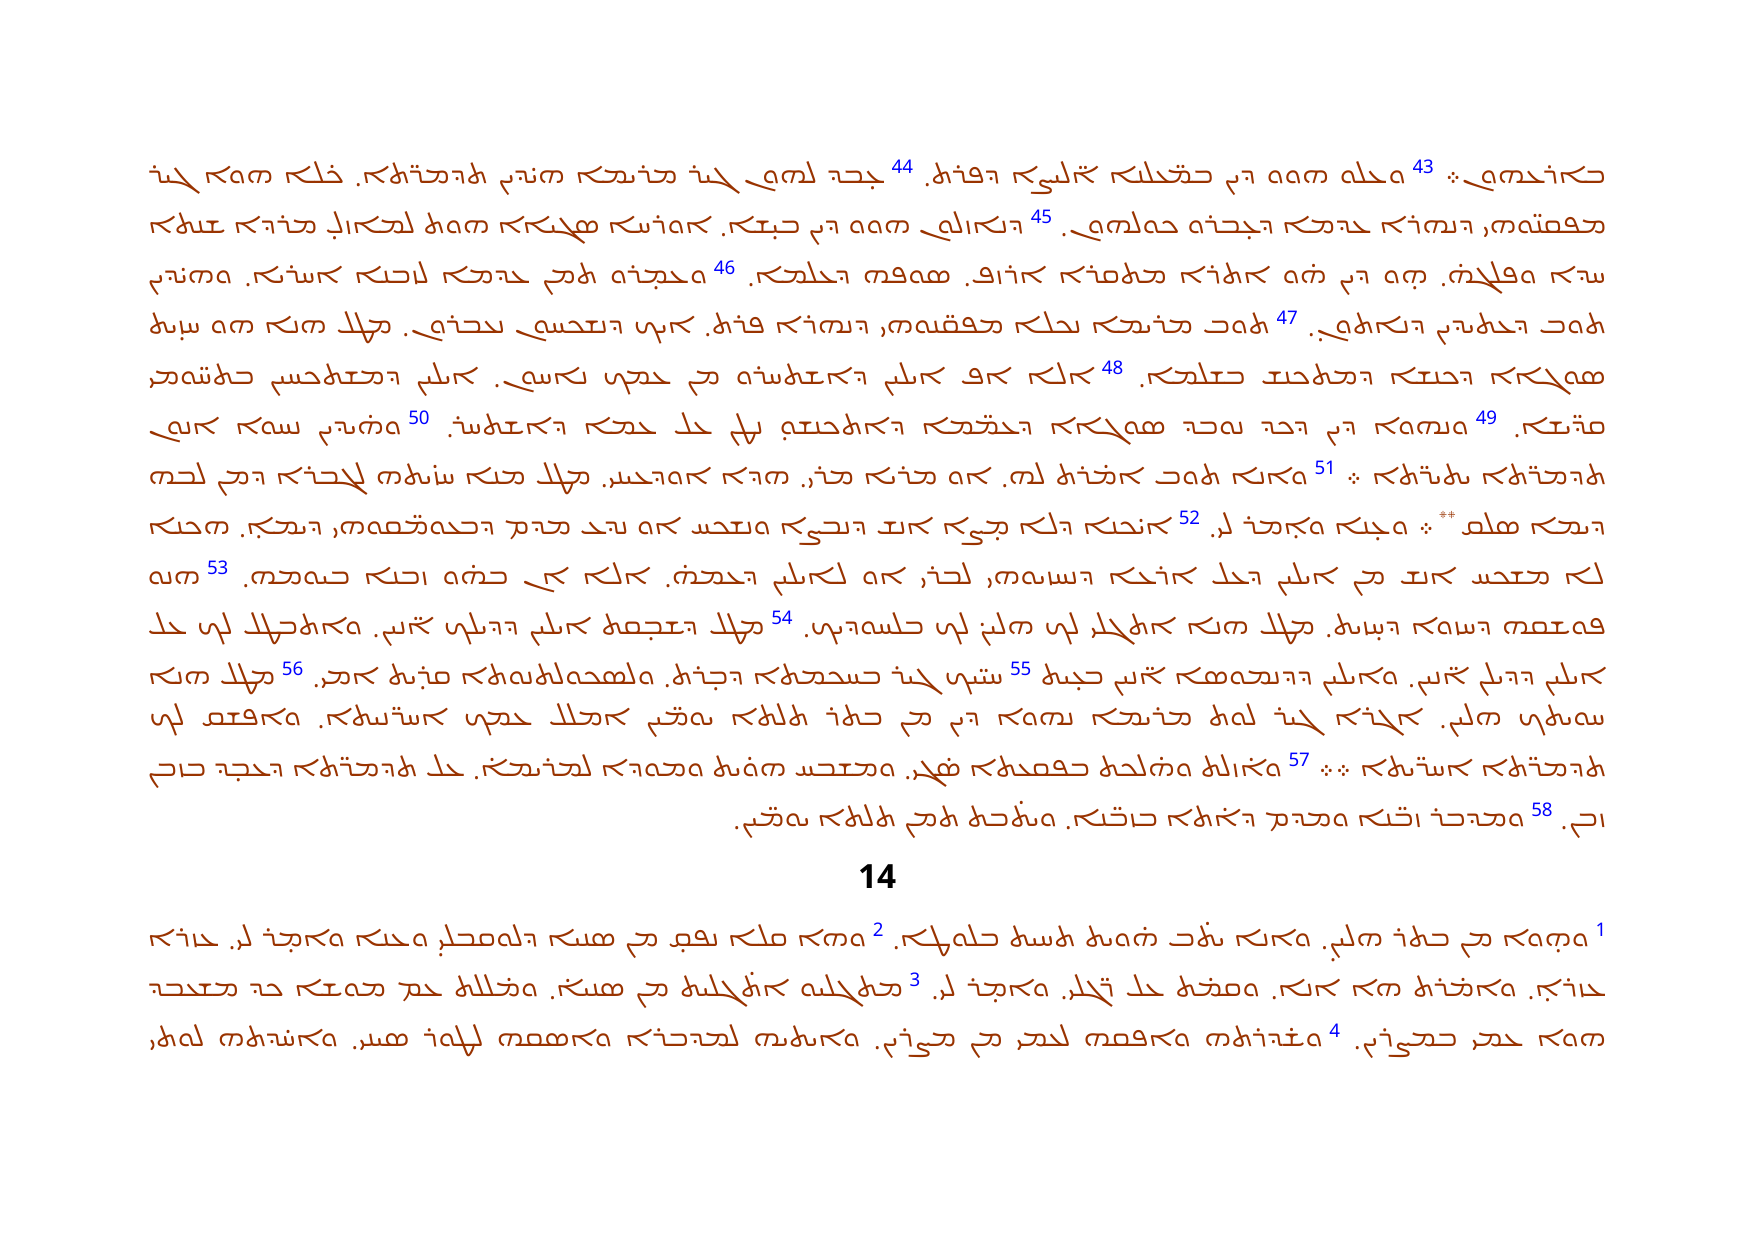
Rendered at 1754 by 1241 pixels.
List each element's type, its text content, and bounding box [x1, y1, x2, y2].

text 1 ܘܗ̣ܘܐ ܡܢ ܒܬܪ ܫܒܥܐ ܝܘܡ̈ܝ̣ܢ ܘܚ̇ܙܝܬ ܚܙܘܐ ܒܠܠܝܐ܂ 2 ܘܗܐ ܪܘܚܐ ܪܒܬܐ ܩܡ̤ܬ ܒܝܡܐ ܐܝܟ ܕܬܫܓܘܫ ܐܢܘܢ ܠܟܠܗܘܢ ܓܠܠܘ̈ܗܝ܂ 3 ܘܚ̇ܙܝܬ ܘܗܐ ܗ̣ܝ ܪܘܚܐ ܐܣܩ̤ܬ ܡܢ ܠܒܗ ܕܝܡܐ ܐܝܟ ܕܡܘܬܐ ܕܒܪܢܫܐ܂ ܘܚ̇ܙܝܬ ܘܗܐ ܦ̣ܪܚ ܗܘܐ ܗ̣ܘ ܗ̇ܘ ܒܪܢܫܐ ܥܡ ܥܢ̈ܢܐ ܕܫܡܝܐ܂ ܘܠܐ̇ܝܟܐ ܕܡܦܢܐ ܗܘܐ ܐܦܘ̈ܗܝ ܕܢܚܘܪ ܘܢܚܙܐ̣܂ ܪܐ̇ܬ ܗܘܐ ܟܘܠ ܡܕܡ ܡܢ ܩܕܡ ܚܙܘܗ܂ 4 ܘܠܐܝ̇ܟܐ ܕܢܦ̇ܩ ܗܘܐ ܩܠܐ ܕܦܘܡܗ̣܂ ܫܝ̇ܚܝܢ ܗܘܘ ܟܘܠܗܘܢ ܐܝܠܝܢ ܕܫ̇ܡܥܝܢ ܗܘܘ ܩܠܗ ܐܝܟ ܕܫ̇ܝܚܐ ܩܪܘܬܐ ܡܐ ܕܡܪܝܚܐ ܒܗ̇ ܢܘܪܐ܂ 5 ܘܚܙ̇ܝܬ ܡܢ ܒܬܪ ܗܠܝܢ̣܂ ܘܗܐ ܐܬܟܢܫܘ ܣܘܓܐܐ ܕܒܢܝ̈ܢܫܐ ܕܠܝܬ ܠܗܘܢ ܡܢܝܢܐ܂ ܡܢ ܐܪܒܥ ܖ̈ܘܚܝ ܫܡܝܐ̣܂ ܐܝܟ ܕܢܩܪܒܘܢ ܥܡ ܒܪܢܫܐ ܗ̇ܘ ܕܣ̣ܠܩ ܡܢ ܝܡܐ܂ 6 ܘܚܙ̇ܝܬ ܕܝܢ ܕܓ̣ܙܪ ܠܗ ܛܘ̣ܪܐ ܪܡ̇ܐ ܘܦ̣ܪܚ ܘܩܡ ܥܠܘܗܝ܂ 7 ܐܢܐ ܕܝܢ ܒܥ̇ܝܬ ܕܐܚܙܐ ܐܬܪܐ ܐܘ ܕܘܟܬܐ ܡܢ ܐܝ̇ܟܐ ܕܐܬܓܙܪ ܛܘ̣ܪܐ ܗ̇ܘ̣܂ ܘܠܐ ܐܫ̇ܟܚܬ܂ 8 ܘܡܢ ܒܬܪ ܗܠܝܢ ܚ̇ܙܝܬ̣܂ ܘܗܐ ܟܘܠܗܘܢ ܗ̇ܢܘܢ ܕܐܬܟܢܫܘ ܕܢܩܪܒܘܢ ܥܡܗ ܕܚ̇ܠܝܢ ܗܘܘ ܣܓܝ܂ ܒܪܡ ܕܝܢ ܡܡܪܚܝܢ ܗܘܘ ܐܝܟ ܕܢܩܪܒܘܢ܂ 9 ܘܟܕ ܚ̣ܙܐ ܚܐܦܐ ܕܡܬܝܗ ܕܣܘܓܗܘܢ ܕܐ̣ܬܐ̣܂ ܠܐ ܐܪܝܡ ܐܝ̇ܕܗ ܐܦ ܠܐ ܪܘܡܚܐ ܐܚܝܕ ܗܘܐ܂ ܘܠܐ ܡܕܡ ܡܢ ܟܠ ܡܐ̈ܢܐ ܕܩܪܒܐ܂ ܐܠܐ ܚ̣ܙܝܬ 10 ܕܐܝ̇ܟܢܐ ܫܒ̇ܩ ܗܘܐ ܡܢ ܦܘܡܗ ܒܠܚܘܕ ܐܝܟ ܓ̈ܠܠܐ ܕܢܘܪܐ܂ ܘܡܢ ܣܦܘ̈ܬܗ ܪܘܚܐ ܕܫܠܗܒܝܬܐ܂ ܘܡܢ ܠܫܢܗ ܪܡ̇ܐ ܗܘܐ ܓܘܡܖ̈ܐ ܕܥܠܥܠܐ܂ ܘܗܠܝܢ ܐܬܚܠܛܘ ܟܠܗܘܢ ܐܟܚܕܐ ܓ̈ܠܠܐ ܕܢܘܪܐ ܘܪܘܚܐ ܕܫܠܗܒܝܬܐ܂ ܘܣܘܓܐܐ ܕܥܠܥܠܐ܂ 11 ܘܢܦ̣ܠܘ ܥܠ ܚܐܦܐ ܕܡܐܬܝܗ ܕܗ̇ܘ ܥܡܐ ܣܓܝܐܐ܂ ܕܡܛܝܒ ܗܘܐ ܕܢܩܪܒ܂ ܘܐܘܩܕ ܐܢܘܢ ܠܟܘܠܗܘܢ ܐܝܟ ܕܡܢ ܫܠܝܐ̣܂ ܡܕܡ ܠܐ ܢܬܚܙܐ ܡܢ ܗ̇ܘ ܣܘܓܐ ܕܟܢܫܐ ܕܠܝܬ ܗܘܐ ܠܗ ܡܢܝܢܐ܂ ܐܠܐ ܐܢ ܒܠܚܘܕ ܚܠ̣ܐ ܕܩܛܡܐ̇܂ ܘܪܝܚܐ ܕܬܢܢܐ܂ ܘܚ̇ܙܝܬ ܘܬܡ̇ܗܬ܀ 12 ܘܡܢ ܒܬܪ ܗܠܝܢ̣܂ ܚܙ̇ܝܬ ܠܗ̇ܘ ܒܪܢܫܐ ܕܢܚ̣ܬ ܡܢ ܛܘ̣ܪܐ ܗ̇ܘ܂ ܘܩ̇ܪܐ ܗܘܐ ܠܘܬܗ ܣܘܓܐܐ ܕܟܢܫܐ ܐܚܪܢܐ ܕܫܠܡܐ܂ 13 ܘܗܘܘ ܡܬܩܪܒܝܢ ܗܘܘ ܠܘܬܗ ܕܡ̈ܘܬܐ ܕܒܢܝܢ̈ܫܐ ܣܓ̈ܝܐܐ܂ ܡܢܗܘܢ ܚ̇ܕܝܢ ܗܘܘ ܕܝܢ܂ ܘܡܢܗܘܢ ܟܡܝܕܝܢ ܘܡܢܗܘܢ ܐܣܝܪܝܢ܂ ܘܡܢܗܘܢ ܡܝܬܝܢ ܠܐܝܠܝܢ ܕܡܬܩܪܒܝܢ܂ ܘܐܢܐ ܕܝܢ ܡܢ ܣܘܓܐܐ ܕܙܘܥܬܐ ܐܬܬܥܝܪܬ ܀ ܘܒܥ̇ܝܬ ܡܢ ܡܪܝܡܐ ܘܐܡ̇ܪܬ܂ 14 ܐܢܬ ܗܘ ܕܡܢ ܒܪܫܝܬ ܚܘܝܬܝܗܝ ܠܥ̣ܒܕܟ ܬܡܝ̈ܗܬܐ ܗܠܝܢ܂ ܘܟܕ ܠܐ ܫ̇ܘܐ ܐܢܐ ܚܫܒܬܢܝ ܕܬܩܒܠܝܗ̇ ܠܒܥܘܬܝ܂ 15 ܘܗܫܐ ܓܠܝ ܠܝ ܬܘܒ ܦܘܫܩܗ ܕܚܙܘܐ ܗܢܐ܂ 16 ܐܝܟ ܕܡܬܚܫܒ ܐܢܐ ܓܝܪ ܒܡܕܥܝ̣܂ ܘܝ ܠܐܝܠܝܢ ܕܡܫܬܚܪܝܢ ܒܗ̇ܢܘܢ ܝܘܡ̈ܬܐ܂ ܘܣ̇ܓܝ ܬܘܒ ܝܬܝܪܐܝܬ̣܂ ܘܝ ܠܐܝܠܝܢ ܕܠܐ ܡܫܬܚܪܝܢ܂ 17 ܡܛܠ ܓܝܪ ܕܠܐ ܐܫܬܚܪ ܢܬܬܥܝܩܘܢ 18 ܒܡܕܡ ܕܢܛܝܪ ܠܐܝܠܝܢ ܕܡܫܬܚܪܝܢ ܒܝܘ̈ܡܬܐ ܐܚܖ̈ܝܐ܂ ܘܗ̣ܢܘܢ ܕܝܢ ܠܐ ܡܡܛܝܢ ܠܗܝܢ܂ ܐܦ ܠܐܝܠܝܢ ܕܐܫܬܚܪܘ܂ 19 ܡܛܠ ܗܢܐ ܘܝ܂ ܚ̇ܙܝܢ ܓܝܪ ܩܘܢܕܝܢܘܣ ܖ̈ܘܪܒܐ̣܂ ܥܡ ܐܘ̈ܠܨܢܐ ܣܓ̈ܝܐܐ ܐܝܟ ܕܡܚܘܝܢ ܚ̈ܙܘܐ ܗܠܝܢ܂ 20 ܒܪܡ ܕܝܢ ܦܩܚ ܗܘ ܕܢܩܘܡ ܐܢܫ ܒܩܝܢܕܘܢܣ ܘܢܐܬܐ ܠܗܝܢ ܠܗܠܝܢ܂ ܐܘ ܕܢܥܒܪ ܐܝܟ ܥܢܢܐ ܡܢ ܥܠܡܐ܂ ܘܠܐ ܢܚܙܐ ܡܕܡ ܕܓ̇ܕܫ ܒܫܘܠܡܗܘܢ ܕܙܒܢ̈ܐ ܀ 21 ܘܥ̣ܢܐ ܘܐܡ̣ܪ ܠܝ ܐܦ ܦܘܫܩܗ ܕܚܙܘܟ ܐܡ̇ܪ ܠܟ܂ ܐܦ ܥܠ ܐܝܠܝܢ ܕܡܠ̣ܠܬ ܐܓ̇ܠܐ ܠܟ܂ 22 ܡܛܠ ܕܐܡ̣ܪܬ ܥܠ ܐܝܠܝܢ ܕܡܫܬܚܪܝܢ ܘܥܠ ܐܝܠܝܢ ܕܠܐ ܡܫܬܚܪܝ̣ܢ܂ ܗܕܐ ܗܝ ܐܠܬܐ܂ 23 ܗ̇ܘ ܕܡܣܝܒܪ ܩܘܢܕܘܢܘܣ ܒܗ̇ܘ ܙܒܢܐ̣܂ ܗ̣ܘ ܡܢܛܪ ܠܐܝܠܝܢ ܕܒܝܢܕܘܢܘܣ ܪܡ̣ܝܢ ܠܐܝܠܝܢ ܕܐܝܬ ܠܗܘܢ ܥ̇ܒ̈ܕܐ ܘܗܝܡܢܘܬܐ ܠܘܬ ܡܪܝܡܐ ܘܚܝܠܬܢܐ܂ 24 ܚܙܝ ܗܟܝܠ ܕܐܬܝܗܒ ܛܘܒܐ ܠܐܝܠܝܢ ܕܐܫܬܚܪܘ ܝܬܝܪ ܡܢ ܐܝܠܝܢ ܕܡܝܬܘ܂ 25 ܦܘܫܩܗ ܕܝܢ ܕܚܙܘܟ ܗܢܘ܂ ܂ ܡܛܠ ܕܚܙ̣ܝܬ ܓܒܪܐ ܕܣ̇ܠܩ ܡܢ ܠܒܗ ܕܝܡܐ܂ 26 ܗ̣ܘܝܘ ܘ̇ܘ ܕܢܛ̇ܪ ܡܪܝܡܐ ܠܙܒ̈ܢܐ ܣܓܝܐ̈ܐ܂ ܗ̇ܘ ܕܒܐܝܕܗ ܢܦܪܩܝܗ̇ ܠܒܪܝܬܗ܂ ܘܗ̣ܘ ܢܥܒܪ ܠܐܝܠܝܢ ܕܐܫܬܚܪܘ܂ 27 ܘܕܚ̣ܙܝܬ ܕܡܢ ܦܘܡܗ ܢܦ̇ܩܐ ܗܘܬ ܪܘܚܐ ܕܢܘܪܐ ܘܕܥܠܥܠܐ܂ 28 ܘܕܠܐ ܕܝܢ ܐܚܝܕ ܗܘܐ ܒܐ̣ܝܕܗ ܪܘܡܚܐ ܘܠܐ ܡܐܢܐ ܕܩܪܒܐ܂ ܘܚ̇ܒܠ ܠܣܘܓܐܐ ܕܡܬܝܬܗ ܕܗ̇ܘ ܟܢܫܐ ܕܐ̇ܬܐ ܕܢܥܒܕ ܥܡܗ ܩܪܒܐ܂ ܗܕܐ ܗܝ ܡܠܬܐ܂ 29 ܗܐ ܝܘܡ̈ܬܐ ܐ̇ܬܝܢ܂ ܐܡܬܝ ܕܢܥܒܕ ܡܪܝܡܐ ܕܢܦܪܘܩ ܠܐܝܠܝܢ ܕܥܠ ܐܪܥܐ܂ 30 ܬܐܬܐ ܬܘܗܬܐ ܣܓܝܐܬܐ ܥܠ ܥܡܘܖ̈ܝܗ̇ ܕܐܪܥܐ܂ 31 ܘܢܬܚܫܒܘܢ ܕܢܩܪܒܘܢ ܚܕ ܥܡ ܚܕ܂ ܡܕܝܢܬܐ ܥܡ ܡܕܝܢܬܐ܂ ܘܐܬܪܐ ܥܡ ܐܬܪܐ܂ ܘܥܡܐ ܥܡ ܥܡܐ܂ ܘܡܠܟ̇ܘܬܐ ܥܡ ܡܠܟܘܬܐ܂ 32 ܘܢܗ̇ܘܐ ܟܕ ܢܗ̈ܘܝܢ ܗܠܝܢ ܐܬܘ̈ܬܐ ܕܩܕ̇ܡܬ ܐܡ̇ܪܬ ܠܟ܂ ܗ̇ܝܕܝܢ ܢܬܓܠܐ ܒܪܝ ܗ̇ܘ ܕܚܙ̣ܝܬ ܐܝܟ ܓܒܪܐ ܕܣ̇ܠܩ܂ 33 ܘܟܕ ܢܫܡܥܘܢ ܥܡܡ̈ܐ ܟܠܗܘܢ ܩܠܗ ܢܫܒܩܘܢ ܟܠ ܐܢܫ ܡܢܗܘܢ ܐܬܪܗ ܘܩܪܒܐ ܕܒܝܢܬܗܘܢ 34 ܘܢܬܟܢܫܘܢ ܐܟܚܕܐ ܟܢܫܐ ܕܠܝܬ ܠܗ ܡܢܝܢܐ܂ ܐܝܟ ܕܚ̣ܙܝܬ ܕܨ̇ܒܝܢ ܕܢܐܬܘܢ ܘܢܥܒܕܘܢ ܩܪܒܐ ܥܡ ܓܒܪܐ ܗ̇ܘ܂ 35 ܗ̣ܘ ܕܝܢ ܢܩܘܡ ܥܠ ܪܝܫ ܛܘ̣ܪܐ ܕܨܗܝܘܢ܂ 36 ܘܨܗܝܘܢ ܕܝܢ ܬܐܬܐ܂ ܘܬܬܓܠܐ ܠܟܘܠ ܟܕ ܡܥܬܕܐ ܘܒܢ̣ܝܐ܂ ܐܝܟ ܕܚ̣ܙܝܬ ܛܘ̣ܪܐ ܕܐܬܓܙܪ ܕܠܐ ܒܐܝܕ̈ܝܢ܂ 37 ܗ̣ܘ ܕܝܢ ܒܪܝ̣܂ ܢܟܣ ܠܥܡ̈ܡܐ ܗܠܝܢ ܕܐܬܘ ܥܠ ܪܘܫܥܗܘܢ܂ ܗ̇ܢܘܢ ܕܐܬܕܡܝܘ ܠܥܠܥܠܐ܂ ܘܢܣܕܘܪ ܩܕܡܝܗܘܢ ܥ̇ܒ̈ܕܝܗܘܢ ܒܝ̣̈ܫܐ܂ ܘܬܫܢܝܩܐ ܗ̇ܘ ܕܥܬܝܕܝܢ ܕܢܫܬܢܩܘܢ܂܂ 38 ܡܢ ܒܬܪܟܢ ܕܝܢ ܗ̇ܘ ܕܐܬܕܡܝ ܠܫܠܗܒܝܬܐ̣܂ ܢܘܒܕ ܐܢܘܢ ܕܠܐ ܥܡܠܐ܂ ܒܢܡܘܣܗ ܕܗ̇ܘ ܕܐܬܕܡܝ ܠܢܘܪܐ ܀ 39 ܘܕܚܙܝܬܝܗܝ ܕܩ̇ܪܐ ܘܡܟܢܫ ܠܘܬܗ ܣܘܓܐܐ ܕܟܢܫܐ ܐܚܪܢܐ ܕܫܠܡܐ̣܂ 40 ܗ̣ܢܘܢ ܐܢܘܢ ܬܫܥܐ ܫܒ̈ܛܝܢ ܘܦܠܓܗ܂ ܗܠܝܢ ܕܐܫܬܒܝܘ ܗܘܘ ܡܢ ܐܪܥܗܘܢ ܒܝܘ̈ܡܬܗ ܕܝܘܫܝܐ ܡ̇ܠܟܐ܂ ܗܠܝܢ ܕܫ̣ܒܐ ܣܠܒܢܣܪ ܡ̇ܠܟܐ ܕܐܬܘܖ̈ܝܐ܂ ܘܐܝܬܝ ܐܢܘܢ ܠܥܒܪܗ ܕܢܗܪܐ ܦܪܬ܇ ܘܐܫܬܒܝܘ ܠܐܪܥܐ ܐܚܪܬܐ 41 ܐܬܚܫܒܘ ܗܘܘ ܓܝܪ ܗ̣ܢܘܢ ܒܝܢܬܗܘܢ܂ ܘܐܬܡܠܟܘ ܗܢܐ ܡܠ̣ܟܐ̣܂ ܕܢܫܒܩܘܢ ܣܘܓܐܐ ܕܥܡ̈ܡܐ ܘܢܐܙܠܘܢ ܠܐܬܪܐ ܓܘܝܐ܂ ܐܝܟܐ ܕܡܢ ܝܘܡ̈ܘܗܝ ܠܐ ܥܡ̤ܪܬ ܬܡܢ ܫܪܒܬܐ ܕܒ̈ܢܝܢܫܐ 42 ܕܐܦܢ ܬܡܢ ܢܛܪܘܢ ܢܡܘܣܗܘܢ ܗ̇ܘ ܕܠܐ ܢܛܪܘܗܝ ܗܘܘ ܒܐܪܥܗܘܢ܀ 43 ܘܥܠܘ ܗܘܘ ܕܝܢ ܒܡ̈ܥܠܢܐ ܐ̈ܠܝܨܐ ܕܦܪܬ܂ 44 ܥ̣ܒܕ ܠܗܘܢ ܓܝܪ ܡܪܝܡܐ ܗܝ̇ܕܝܢ ܬܕܡܖ̈ܬܐ܂ ܟ̇ܠܐ ܗܘܐ ܓܝܪ ܡܦܩܢ̈ܘܗܝ ܕܢܗܪܐ ܥܕܡܐ ܕܥ̣ܒܪܘ ܟܘܠܗܘܢ܂ 45 ܕܢܐܙܠܘܢ ܗܘܘ ܕܝܢ ܒܝ̣ܫܐ܂ ܐܘܪܚܐ ܣܓܝܐܐ ܗܘܬ ܠܡܐܙܠ̣ ܡܪܕܐ ܫܢܬܐ ܚܕܐ ܘܦܠܓܗ̇܂ ܗ̣ܘ ܕܝܢ ܗ̇ܘ ܐܬܪܐ ܡܬܩܪܐ ܐܪܙܦ܂ ܣܘܦܗ ܕܥܠܡܐ܂ 46 ܘܥܡ̣ܪܘ ܬܡܢ ܥܕܡܐ ܠܙܒܢܐ ܐܚܪܝܐ܂ ܘܗܝ̇ܕܝܢ ܬܘܒ ܕܥܬܝܕܝܢ ܕܢܐܬܘܢ̣܂ 47 ܬܘܒ ܡܪܝܡܐ ܢܟܠܐ ܡܦܩ̈ܢܘܗܝ ܕܢܗܪܐ ܦܪܬ܂ ܐܝܟ ܕܢܫܟܚܘܢ ܢܥܒܪܘܢ܂ ܡܛܠ ܗܢܐ ܗܘ ܚܙ̣ܝܬ ܣܘܓܐܐ ܕܟܢܫܐ ܕܡܬܟܢܫ ܒܫܠܡܐ܂ 48 ܐܠܐ ܐܦ ܐܝܠܝܢ ܕܐܫܬܚܪܘ ܡܢ ܥܡܟ ܢܐܚܘܢ܂ ܐܝܠܝܢ ܕܡܫܬܟܚܝܢ ܒܬܚ̈ܘܡܝ ܩܕ̈ܝܫܐ܂ 49 ܘܢܗܘܐ ܕܝܢ ܕܟܕ ܢܘܒܕ ܣܘܓܐܐ ܕܥܡ̈ܡܐ ܕܐܬܟܢܫܘ̣ ܢܛܢ ܥܠ ܥܡܐ ܕܐܫܬܚܪ܂ 50 ܘܗ̇ܝܕܝܢ ܢܚܘܐ ܐܢܘܢ ܬܕܡܖ̈ܬܐ ܝܬܝܖ̈ܬܐ ܀ 51 ܘܐܢܐ ܬܘܒ ܐܡ̇ܪܬ ܠܗ܂ ܐܘ ܡܪܝܐ ܡܪܝ܂ ܗܕܐ ܐܘܕܥܝܢܝ܂ ܡܛܠ ܡܢܐ ܚܙ̇ܝܬܗ ܠܓܒܪܐ ܕܡܢ ܠܒܗ ܕܝܡܐ ܣܠܩ ݊ ݊ ܀ ܘܥ̣ܢܐ ܘܐ̣ܡܪ ܠܝ܂ 52 ܐܝ̇ܟܢܐ ܕܠܐ ܡ̣ܨܐ ܐܢܫ ܕܢܒܨܐ ܘܢܫܟܚ ܐܘ ܢܕܥ ܡܕܡ ܕܒܥܘܡ̈ܩܘܗܝ ܕܝܡܐ̣܂ ܗܟܢܐ ܠܐ ܡܫܟܚ ܐܢܫ ܡܢ ܐܝܠܝܢ ܕܥܠ ܐܪܥܐ ܕܢܚܙܝܘܗܝ ܠܒܪܝ ܐܘ ܠܐܝܠܝܢ ܕܥܡܗ̇܂ ܐܠܐ ܐܢ ܒܗ̇ܘ ܙܒܢܐ ܒܝܘܡܗ܂ 53 ܗܢܘ ܦܘܫܩܗ ܕܚܙܘܐ ܕܚ̣ܙܝܬ܂ ܡܛܠ ܗܢܐ ܐܬܓܠܝ ܠܟ ܗܠܝܢ̇ ܠܟ ܒܠܚܘܕܝܟ܂ 54 ܡܛܠ ܕܫܒ̣ܩܬ ܐܝܠܝܢ ܕܕܝܠܟ ܐ̈ܢܝܢ܂ ܘܐܬܒܛܠ ܠܟ ܥܠ ܐܝܠܝܢ ܕܕܝܠܢ ܐ̈ܢܝܢ܂ ܘܐܝܠܝܢ ܕܕܢܡܘܣܐ ܐ̈ܢܝܢ ܒܥ̣ܝܬ 55 ܚܝ̈ܝܟ ܓܝܪ ܒܚܟܡܬܐ ܕܒ̣ܪܬ܂ ܘܠܣܟܘܠܬܢܘܬܐ ܩܪ̣ܝܬ ܐܡܝ܂ 56 ܡܛܠ ܗܢܐ ܚܘܝܬܟ ܗܠܝܢ܂ ܐܓܪܐ ܓܝܪ ܠܘܬ ܡܪܝܡܐ ܢܗܘܐ ܕܝܢ ܡܢ ܒܬܪ ܬܠܬܐ ܝܘܡ̈ܝܢ ܐܡܠܠ ܥܡܟ ܐܚܖ̈ܢܝܬܐ܂ ܘܐܦܫܩ ܠܟ ܬܕܡܖ̈ܬܐ ܐܚܖ̈ܝܬܐ ܀܀ 57 ܘܐ̇ܙܠܬ ܘܗ̇ܠܟܬ ܒܦܩܥܬܐ ܣ̇ܓܝ܂ ܘܡܫܒܚ ܗܘ̇ܝܬ ܘܡܘܕܐ ܠܡܪܝܡܐ̇܂ ܥܠ ܬܕܡܖ̈ܬܐ ܕܥܒ̣ܕ ܒܙܒܢ ܙܒܢ܂ 58 ܘܡܕܒܪ ܙܒ̈ܢܐ ܘܡܕܡ ܕܐ̇ܬܐ ܒܙܒ̈ܢܐ܂ ܘܝܬ̇ܒܬ ܬܡܢ ܬܠܬܐ ܝܘܡ̈ܝܢ܂ [148, 148, 1606, 840]
text 1 ܘܗ̣ܘܐ ܡܢ ܒܬܪ ܗܠܝܢ̣܂ ܘܐܢܐ ܝܬ̇ܒ ܗ̇ܘܝܬ ܬܚܝܬ ܒܠܘܛܐ܂ 2 ܘܗܐ ܩܠܐ ܢܦܩ̣ ܡܢ ܣܢܝܐ ܕܠܘܩܒܠܝ̣ ܘܥܢܐ ܘܐܡ̣ܪ ܠܝ܂ ܥܙܪܐ ܥܙܪܐ̣܂ ܘܐܡ̇ܪܬ ܗܐ ܐܢܐ܂ ܘܩܡ̇ܬ ܥܠ ܖ̈ܓܠܝ܂ ܘܐܡ̣ܪ ܠܝ܂ 3 ܡܬܓܠܝܘ ܐܬ̇ܓܠܝܬ ܡܢ ܣܢܝܐ̇܂ ܘܡ̇ܠܠܬ ܥܡ ܡܘܫܐ ܟܕ ܡܫܥܒܕ ܗܘܐ ܥܡܝ ܒܡܨܪܝܢ܂ 4 ܘܫ̇ܕܪܬܗ ܘܐܦܩܗ ܠܥܡܝ ܡܢ ܡܨܪܝܢ܂ ܘܐܝܬܝܗ ܠܡܕܒܪܐ ܘܐܣܩܗ ܠܛܘܪ ܣܝܢܝ܂ ܘܐܚ̇ܕܬܗ ܠܘܬܝ ܝܘܡ̈ܬܐ ܣܓܝܐ̈ܐ܂ 5 ܘܦܫ̇ܩܬ ܠܗ ܬܕܡܖ̈ܬܐ ܣܓܝܐ̈ܬܐ܂ ܘܐܘ̇ܕܥܬܗ ܖ̈ܐܙܐ ܕܙܒ̈ܢܐ܂ ܘܚ̇ܘܝܬܗ ܫܘܠܡܗܘܢ ܕܥ̈ܕܢܐ܂ ܘܦ̇ܩܕܬܗ ܘܐܡ̇ܪܬ ܠܗ܂ 6 ܕܗܠܝܢ ܡ̈ܠܐ̣܂ ܡܢܗܝܢ ܬܟܣܐ ܘܡܢܗܝܢ ܬܓܠܐ ܀ 7 ܘܗܫܐ ܠܟ ܐܡ̇ܪ ܐܢܐ ܥܙܪܐ܂ 8 ܐܬ̈ܘܬܐ ܕܩܕܡܬ ܚ̇ܘܝܬܟ܂ ܘܚܙ̈ܘܢܐ ܕܚܙ̣ܝܬ ܘܦܘܫܩܗܘܢ ܕܫܡ̣ܥܬ܂ ܣܝ̣ܡ ܐܢܘܢ ܒܠܒܟ ܘܛܫܐ ܐܢܘܢ܂ 9 ܐܢܬ ܓܝܪ ܡܫܬܩܠ ܐܢܬ ܡܢ ܒܢܝ̈ܢܫܐ܂ ܘܬܗܘܐ ܡܟܝܠ ܥܡ ܒܪܝ܂ ܘܥܡ ܐܝܠܝܢ ܕܕܡ̇ܝܢ ܠܟ ܥܕܡܐ ܕܢܫܠܡܘܢ ܙܒ̈ܢܐ܂ 10 ܥܠܡܐ ܓܝܪ ܐܘܒܕܗ̇ ܠܥܠܝܡܘܬܗ܂ ܘܙܒ̈ܢܐ ܩ̣ܪܒܘ ܠܡܐܣܒ܂ 13 ܗܫܐ ܗܟܝܠ ܦܩܕܝܗܝ ܠܒܝܬܟ܂ ܘܐܪܬܝܗܝ ܠܥܡܟ܂ ܘܒܝܐܐ ܐܢܘܢ ܠܥܢܘܝ̈ܝܗܘܢ܂ ܘܣܟܠ ܠܚܟܝܡ̈ܝܗܘܢ܂ ܘܫܒܘܩ ܡܟܝܠ ܚ̈ܝܐ ܗܠܝܢ ܕܚܒܠܐ܂ 14 ܘܫܪܝ ܡܢܟ ܝܘܩܪܐ ܕܒܢܝ̈ܢܫܐ܂ ܘܫܕܝ ܡܚܫ̈ܒܬܐ ܕܡܘܬܐ܂ ܘܫܠܘܚ ܡܟܝܠ ܟܝܢܐ ܕܟܪܝܗܘܬܐ܂ ܘܣ̣ܝܡ ܠܚܕ ܓܒܐ ܡܚܫ̈ܒܬܐ ܗܠܝܢ ܕܐ̈ܠܨܢ ܠܟ܂ ܘܐܣܬܪܗܒ ܕܬܫܢܐ ܡܢ ܗܠܝܢ ܙܒ̈ܢܐ܂ 15 ܒܝܫ̣̈ܬܐ ܓܝܪ ܕܚ̣ܙܝܬ ܕܗ̈ܘܝ ܗܫܐ̣܂ ܬܘܒ ܡܢ ܒܬܪܟܢ ܕܒܝ̈ܫܢ ܡܢܗܝܢ ܗ̈ܘܝܢ܂ 16 ܟܡܐ ܓܝܪ ܕܒܨܪ ܥܠܡܐ ܡܢ ܣܝܒܘܬܗ̣܂ ܗܟܢܐ ܣ̈ܓܝܢ ܒܝܫ̣̈ܬܐ ܥܠ ܥܡܘܖ̈ܝܗ̇ ܕܐܪܥܐ܂ 17 ܝܬܝܪܐܝܬ ܓܝܪ ܡܬܪܚܩ ܫܪܪܐ܂ ܘܕܓܠܘܬܐ ܡܬܩܪܒܐ܂ ܡܢ ܟܕܘ ܓܝܪ ܗܐ ܡܣܬܪܗ̣ܒ ܕܢܐܬܐ ܢܫܪܐ ܗ̇ܘ ܕܚܙܝܬ ܒܚܙܘܐ ܀ 18 ܘܥܢ̇ܝܬ ܘܐܡ̇ܪܬ܂ ܐܡ̇ܠܠ ܩܕܡܝܟ ܡܪܝܐ܂ 19 ܗܐ ܐܢܐ ܐܙ̇ܠ ܐܢܐ ܐܝܟ ܕܦܩܕܬܢܝ܂ ܘܐܪܬܝܘܗܝ ܠܥܡܐ ܗܢܐ ܕܩ̇ܝܡ܂ ܠܐܝܠܝܢ ܕܝܢ ܕܬܘܒ ܡܬܝܠܕܝܢ̣܂ ܡ̣ܢܘ ܡܪܬܐ ܠܗܘܢ܂ 20 ܥܠܡܐ ܓܝܪ ܣ̣ܝܡ ܒܚܫܘܟܐ܂ ܘܥܡܘܖ̈ܘܗܝ ܕܠܐ ܢܘܗܪܐ܂ 21 ܢܡܘܣܟ ܓܝܪ ܐܝܩܪ܂ ܘܐܢܫ ܠܐ ܝܕ̇ܥ ܥ̇ܒ̈ܕܐ ܕܥܒ̣ܕܬ܂ ܐܘ ܡܕܡ ܕܥܬܝܕ ܐܢܬ ܕܬܥܒܕ܂ 22 ܐܢ ܗܟܝܠ ܐܫܟ̇ܚܬ ܖ̈ܚܡܐ ܩܕܡܝܟ̣܂ ܐܪܡܐ ܒܝ ܡܪܝ ܪܘܚܐ ܩܕܝܫܐ܂ ܘܐܟܬܘܒ ܟܘܠ ܡܕܡ ܕܗ̣ܘܐ ܒܥܠܡܐ܂ ܡܢ ܪܝܫ ܟܠ ܕܟܬܝܒ ܗܘܐ ܒܢܡܘܣܟ ܕܢܬܡܨܘܢ ܒ̈ܢܝ ܐܢܫܐ ܢܫܟܚܘܢ ܫܒܝܠܐ܂ ܘܐܝܠܝܢ ܕܨ̇ܒܝܢ ܕܢܐܚܘܢ̣ ܒܐܚܪܝܬܐ ܢܕܥܘܢ ܐܘܪܚܐ ܀ 23 ܘܥ̣ܢܐ ܘܐܡ̣ܪ ܠܝ܂ ܙܠ ܘܟܢܫܝܗܝ ܠܥܡܟ ܘܐܡ̣ܪ ܠܗܘܢ̣܂ ܕܠܐ ܢܒܥܘܢܟ ܐܪܒܥܝܢ ܝܘܡ̈ܝܢ܂ 24 ܐܢܬ ܕܝܢ ܥܬܕ ܠܟ ܠܘܚܐ ܣܓܝܐ̈ܬܐ܂ ܘܕܒ̣ܪ ܥܡܟ ܠܣܪܝܐ ܘܠܕܪܝܐ ܘܠܫܠܡܝܐ ܥܡ ܗܠܩܢܐ܂ ܘܠܫܝܐܝܠ܂ ܠܗܠܝܢ ܚܡܫܐ ܓܒܖ̈ܝܢ܂ ܡܛܠ ܕܥܬܝܕܝܢ ܐܢܘܢ ܠܡܟܬܒ ܩܠܝܠܐܝܬ܂ 25 ܘܬܐܬܐ ܠܗܪܟܐ܂ ܘܐܢܐ ܐܕܠܩ ܒܠܒܟ ܫܪܓܐ ܕܒܘܝܢܐ܂ ܗ̇ܘ ܕܠܐ ܢܕܥܟ ܥܕܡܐ ܕܬܫ̇ܠܡ ܡܕܡ ܕܥܬܝܕ ܐܢܬ ܠܡܟܬܒ܂ 26 ܘܡܐ ܕܫܠ̣ܡܬ̣܂ ܡܢܗܘܢ ܬܣܝܡ ܒܓܠܝܐ ܘܡܢܗܘܢ ܬܟܣܐ܂ ܘܬܫܠܡ ܐܢܘܢ ܠܚܟܝܡ̈ܐ܂ ܠܡܚܪ ܓܝܪ ܒܗܢܐ ܥܕܢܐ ܡܫܪܐ ܐܢܬ ܠܡܟܬܒ ܀ 27 ܘܐ̇ܙܠܬ ܐܝܟ ܕܦܩܕܢܝ܂ ܘܟܢܫܬܗ ܠܟܠܗ ܥܡܐ܂ ܘܐܡ̇ܪܬ ܠܗܘܢ܂ 28 ܫܡ̣ܥܘ ܐܝܣܪܐܝܠ ܦܬܓ̈ܡܐ ܗܠܝܢ܂ 29 ܬܘ̈ܬܒܐ ܗܘܘ ܐܒܗ̈ܬܢ ܡܢ ܩܕܝܡ ܒܐܪܥܐ ܕܡܨܪܝܢ ܘܐܬܦܪܩܘ ܡܢ ܬܡܢ̇܂ 30 ܘܢܣܒܘ ܢܡܘܣܐ ܕܚ̈ܝܐ܂ ܘܠܐ ܢܛܪܘܗܝ܂ ܗ̇ܘ ܕܐܦ ܐܢܬܘܢ ܡܢ ܒܬܪܗܘܢ ܐܥܒܪܬܘܢܝܗܝ܂ 31 ܘܐܬܝܗ̤ܒܬ ܠܟܘܢ ܐܪܥܐ ܠܝܪܬܘܬܐ܂ ܒܐܪܥܗ̇ ܕܨܗܝܘܢ܂ ܘܐܢܬܘܢ ܕܝܢ ܘܐܒܗ̈ܝܟܘܢ ܐܥܘܠܬܘܢ܂ ܘܠܐ ܢܛܪܬܘܢ ܐܘܖ̈ܚܬܐ ܕܦܩܕܟܘܢ ܡܘܫܐ ܥ̣ܒܪܗ ܕܡܪܝܐ܂ 32 ܡܪܝܡܐ ܕܝܢ ܕܐܝܬܘܗܝ ܕܝ̇ܢܐ ܕܩܘܫܬܐ ܐܪܝܡ ܡܢܟܘܢ ܡܕܡ ܕܠܙܒܢܐ ܐܬܝܗܒ ܠܟܘܢ܂ 33 ܘܗܫܐ ܐܢܬܘܢ ܐܝܬܝܟܘܢ ܗܪܟܐ ܒܐܘܠܨܢܐ ܘܐܚ̈ܝܟܘܢ ܠܓܘ ܡܢܟܘܢ ܒܐܪܥܐ ܐܚܪܬܐ܂ 34 ܐܢ ܗܟܝܠ ܐܬܪܬܘܢ ܢܦܫܟܘܢ ܘܬܪܕܘܢ ܠܒܟܘܢ ܒܚܝ̈ܝܟܘܢ ܬܬܢܛܪܘܢ܂ ܘܡܢ ܒܬܪ ܡܘܬܐ ܢܗܘܘܢ ܥܠܝܟܘܢ ܖ̈ܚ̣ܡܐ܂ 35 ܕܝ̣ܢܐ ܓܝܪ ܐ̇ܬܐ ܡܢ ܒܬܪ ܡܘܬܐ ܐܡܬܝ ܕܬܘܒ ܚܝܝܢ ܚܢܢ܂ ܘܗܝ̇ܕܝܢ ܫܡܐ ܕܙܕܝܩ̈ܐ ܢܬܓܠܐ܂ ܘܥ̇ܒ̈ܕܝܗܘܢ ܕܖ̈ܫܝܥܐ ܢܬܚܙܘܢ܂ 36 ܠܘܬܝ ܕܝܢ ܐܢܫ ܠܐ ܢܬܩܪܒ܂ ܘܠܐ ܬܒܥܘܢܢܝ ܥܕܡܐ ܠܐܪܒܥܝܢ ܝܘܡ̈ܝܢ ܀ 37 ܐܢܐ ܕܝܢ ܕܒ̇ܪܬ ܠܗܠܝܢ ܚܡܫܐ ܓܒܪܝܢ ܐܝܟ ܕܦܩܕܢܝ܂ ܘܐܙ̇ܠܬ ܠܦܩܥܬܐ܂ ܘܟܬܪܢ ܬܡܢ ܐܝ̇ܟܢܐ ܕܐܡ̣ܪ ܠܝ ܀ 38 ܘܗ̣ܘܐ ܠܝܘܡܐ ܕܡܚܕ̇܂ ܘܗܐ ܩܠܐ ܩ̇ܪܐ ܠܝ ܘܐܡ̣ܪ܂ ܥܙܪܐ ܥܙܪܐ܂ ܦܬ̣ܚ ܦܘܡܟ ܘܐܫܬܝ ܡܕܡ ܕܡܫܩܐ ܐܢܐ ܠܟ܂ 39 ܘܦܬ̇ܚܬ ܦܘܡܝ ܘܚ̇ܙܝܬ ܻ ܻ ܗܘܐ ܠܝ ܟܣܐ ܕܡ̣ܠܐ܂ ܡܠ̣ܐ ܗܘܐ ܕܝܢ ܐܝܟ ܡ̈ܝܐ܂ ܘܕܡܘܬܗ ܕܡ̇ܝܐ ܗܘܬ ܠܢܘܪܐ܂ 40 ܘܢܣ̇ܒܬ ܘܐܫ̇ܬܝܬ܂ ܘܗ̣ܘܐ ܕܟܕ ܫܬ̇ܐ ܗ̇ܘܝܬ ܠܗ܆ ܗܐ ܠܒܝ ܡܒܥ ܗܘܐ ܒܘܝܢܐ܂ ܘܚܕܝ ܕܝܢ ܓܣܐ ܗܘܐ ܚܟܡܬܐ܂ ܘܪܘܚܝ ܢܛ̇ܪܐ ܗܘܬ ܥܘܗܕܢܐ܂ 41 ܘܦܘܡܝ ܐܬܦܬܚ ܘܠܐ ܐܬܬܚܕ܂ 42 ܡܪܝܡܐ ܕܝܢ ܝܗ̣ܒ ܣܘܟܠܐ ܠܗ̇ܢܘܢ ܚܡܫܐ ܓܒܖ̈ܝܢ܂ ܘܟܬ̇ܒܝܢ ܗܘܘ ܐܝܠܝܢ ܕܡܬܡ̈ܠܠܢ ܗ̈ܘܝ ܒܝܘܒܠܐ̣ ܒܟܬ̈ܝܒܬܐ ܕܐܬ̈ܘܬܐ ܐܝܠܝܢ ܕܠܐ ܝܕ̇ܥܝܢ ܗܘܘ ܘܝܬ̇ܒܬ ܬܡܢ ܐܪܒܥܝܢ ܝܘܡ̈ܝܢ܂ ܗ̣ܢܘܢ ܕܝܢ ܒܐܝܡܡܐ ܟܬ̇ܒܝܢ ܗܘܘ܂ 43 ܘܒܠܠܝܐ ܐ̇ܟܠܝܢ ܗܘܘ ܠܚܡܐ ܒܠܚܘܕ܂ ܐܢܐ ܕܝܢ ܒܐܝܡܡܐ ܡܡܠܠ ܗ̇ܘܝܬ܂ ܘܒܠܠܝܐ ܠܐ ܫ̇ܠܐ ܗ̇ܘܝܬ ܀ 44 ܐܬܟܬܒܘ ܕܝܢ ܒܗ̇ܢܘܢ ܐܪܒܥܝܢ ܝܘܡ̈ܝܢ̣܂ ܬܫܥܝܢ ܘܐܪܒܥܐ ܟܬ̈ܒܝܢ ܀ ݊ ݊ 45 ܘܗ̣ܘܐ ܕܟܕ ܫܠܡܘ ܐܖ̈ܒܥܝܢ ܝܘܡ̈ܝܢ̣܂ ܡܠܠ ܥܡܝ ܡܪܝܡܐ ܘܐܡ̣ܪ ܠܝ܂ ܡܠܝܢ ܥܣܪܝܢ ܘܐܪܒܥܐ ܟܬ̇ܒܝܢ ܕܟܬ̣ܒܬܘܢ ܩܕܡܝ̣܂ ܣܝ̣ܡ ܒܓܠܝܐ܂ ܘܢܩܪܘܢ ܒܗܘܢ ܐܝܠܝܢ ܕܫ̇ܘܝܢ ܘܐܝܠܝܢ ܕܠܐ ܫ̇ܘܝܢ ܡܢ ܥܡܐ܂ 46 ܗܠܝܢ ܕܝܢ ܫܒܥܝܢ ܬܛܪ܂ ܘܬܫܠܡ ܐܢܘܢ ܠܚܟܝ̈ܡܘܗܝ ܕܥܡܟ܂ 47 ܒܗܘܢ ܐܢܘܢ ܓܝܪ ܫܖ̈ܝܢܐ ܕܣܟܘܠܬܢܘܬܐ܂ ܘܡܒܘ̈ܥܐ ܕܚܟܡܬܐ܂ ܘܢܘܗܪܐ ܕܝܕܥܬܐ ܀܀ [148, 911, 1606, 1061]
text 14 [148, 853, 1606, 898]
